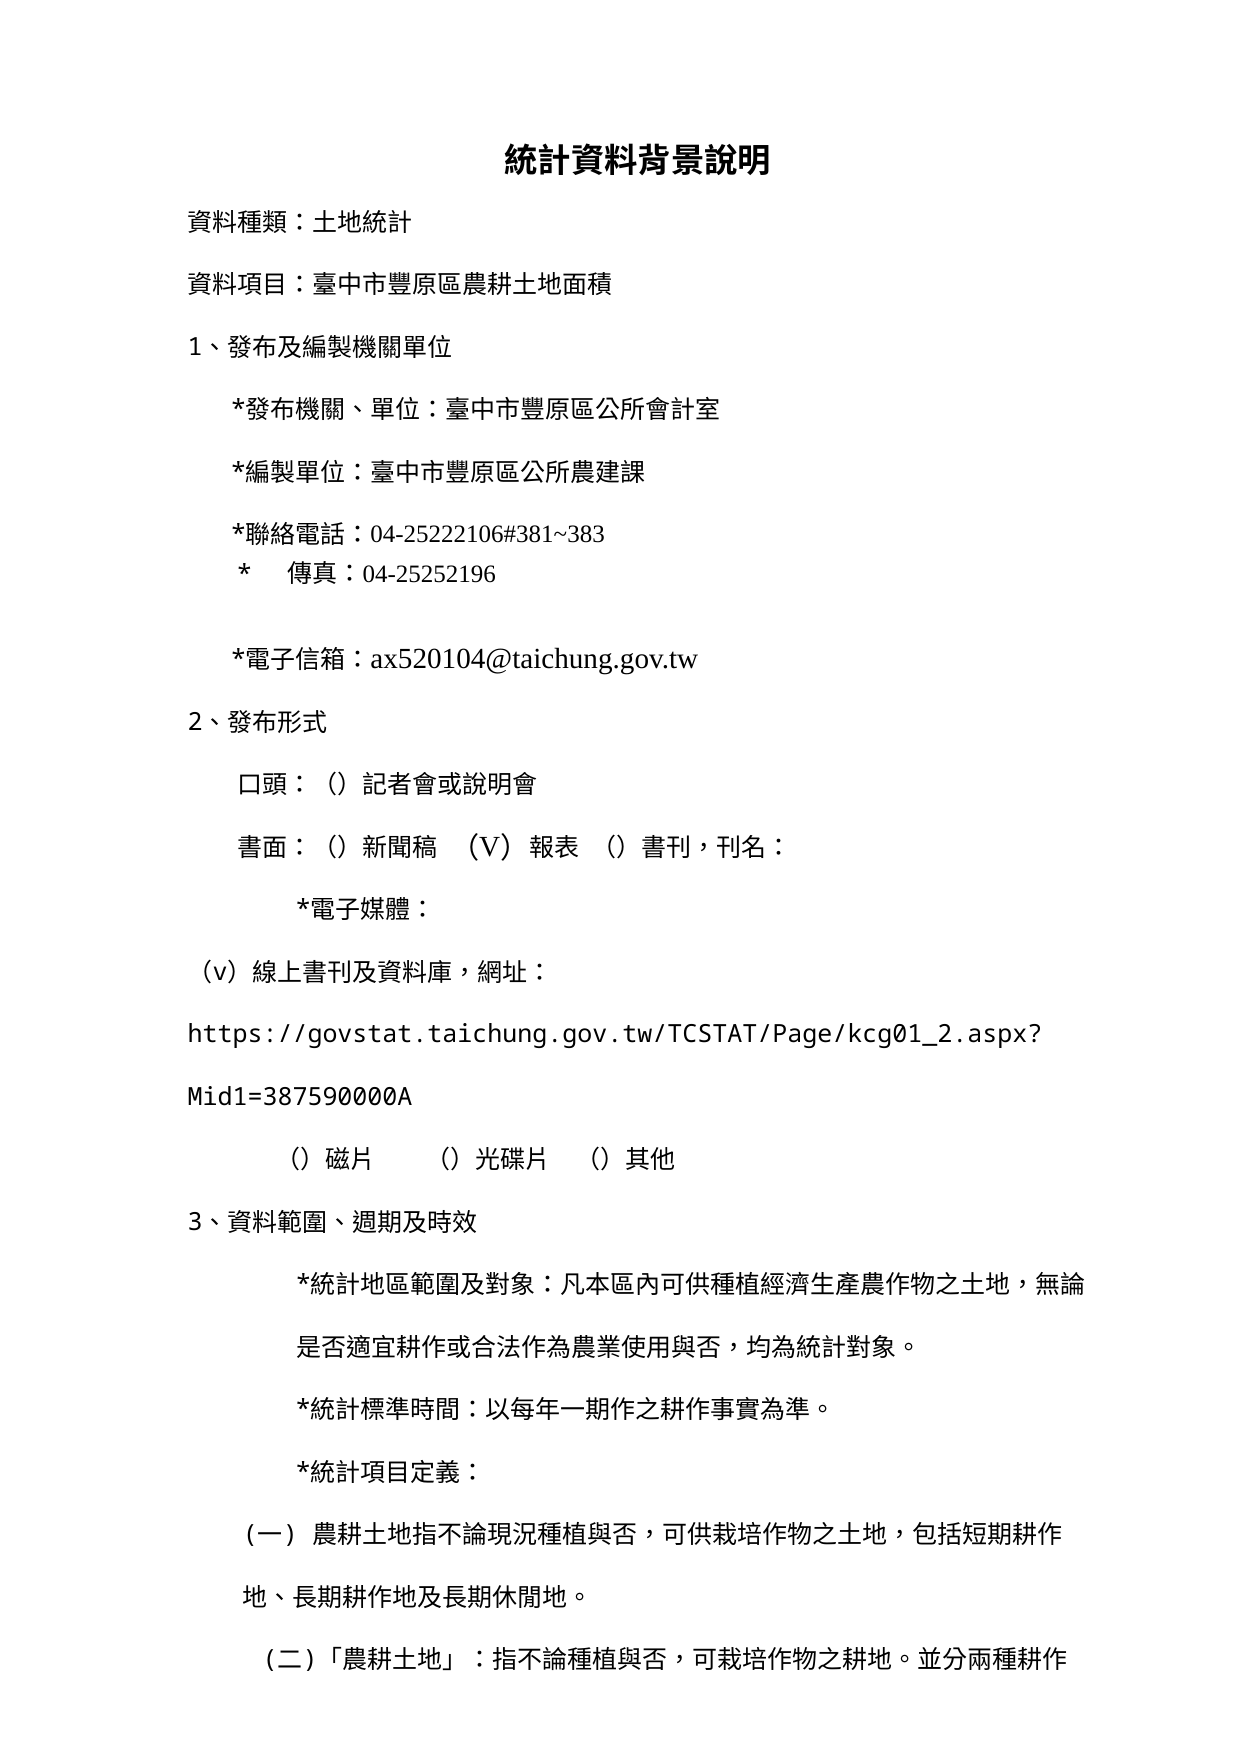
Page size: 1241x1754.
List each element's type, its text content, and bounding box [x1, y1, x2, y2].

list 發布及編製機關單位 [187, 304, 1087, 366]
list 編製單位：臺中市豐原區公所農建課 [187, 429, 1087, 491]
list 資料範圍、週期及時效 [187, 1179, 1087, 1241]
list 統計地區範圍及對象：凡本區內可供種植經濟生產農作物之土地，無論是否適宜耕作或合法作為農業使用與否，均為統計對象。 [237, 1241, 1087, 1366]
list 統計項目定義： [237, 1429, 1087, 1491]
list 傳真：04-25252196 [237, 554, 1087, 590]
list 聯絡電話：04-25222106#381~383 [187, 491, 1087, 554]
text 資料項目：臺中市豐原區農耕土地面積 [187, 241, 1087, 304]
text (一) 農耕土地指不論現況種植與否，可供栽培作物之土地，包括短期耕作地、長期耕作地及長期休閒地。 [243, 1491, 1087, 1616]
list 電子媒體： [237, 866, 1087, 929]
text （v）線上書刊及資料庫，網址： [187, 929, 1087, 991]
list 統計標準時間：以每年一期作之耕作事實為準。 [237, 1366, 1087, 1429]
text 資料種類：土地統計 [187, 179, 1087, 241]
list 發布形式 [187, 679, 1087, 741]
list 電子信箱：ax520104@taichung.gov.tw [187, 616, 1087, 679]
text 統計資料背景說明 [187, 116, 1087, 179]
text （）磁片 （）光碟片 （）其他 [250, 1116, 1087, 1179]
text (二)「農耕土地」：指不論種植與否，可栽培作物之耕地。並分兩種耕作 [187, 1616, 1087, 1679]
text https://govstat.taichung.gov.tw/TCSTAT/Page/kcg01_2.aspx?Mid1=387590000A [187, 991, 1087, 1116]
text 口頭：（）記者會或說明會 [187, 741, 1087, 804]
list 發布機關、單位：臺中市豐原區公所會計室 [187, 366, 1087, 429]
text 書面：（）新聞稿 （V）報表 （）書刊，刊名： [187, 804, 1087, 866]
